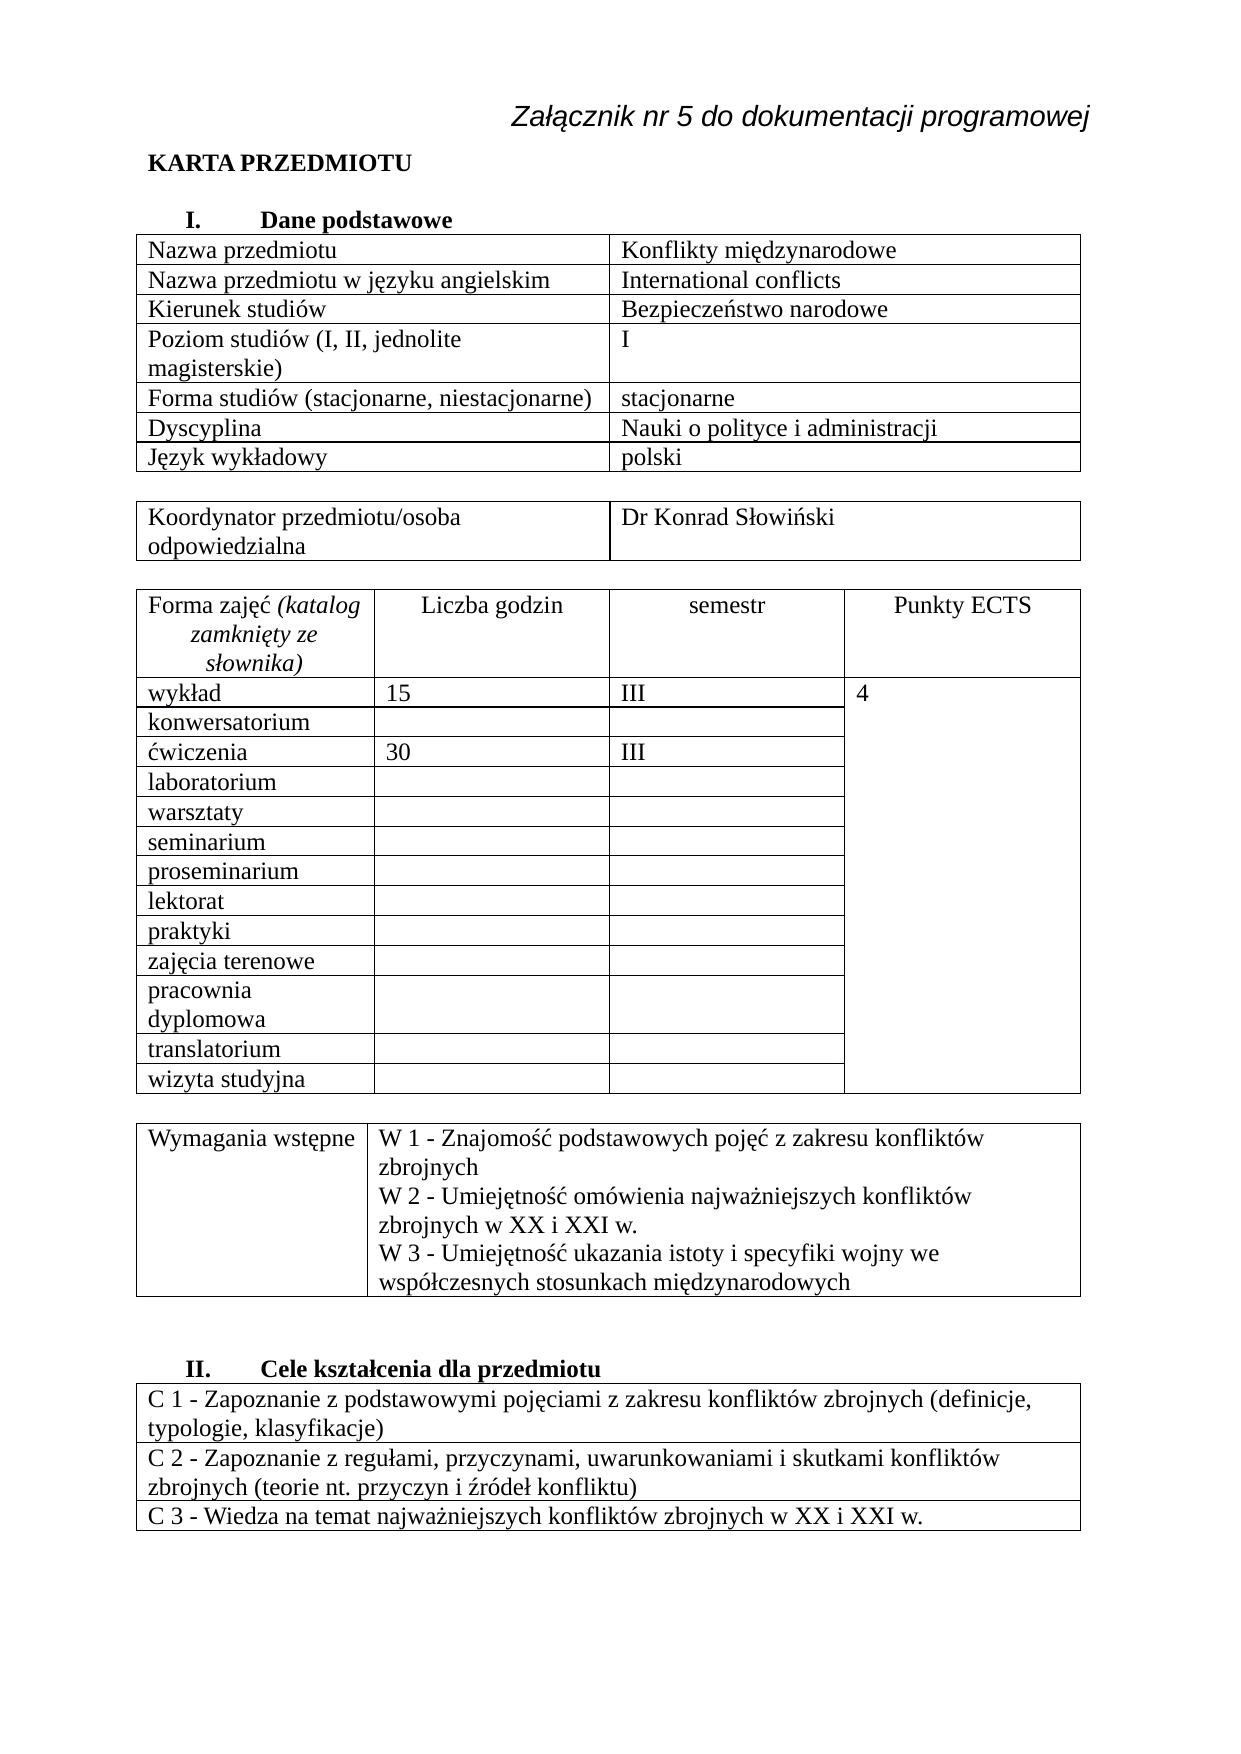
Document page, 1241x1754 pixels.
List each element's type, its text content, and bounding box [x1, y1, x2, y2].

table_cell Język wykładowy [137, 443, 609, 471]
table_header Liczba godzin [375, 590, 609, 677]
table_header Nazwa przedmiotu [137, 235, 609, 264]
table_cell III [610, 678, 844, 706]
table_cell Dyscyplina [137, 413, 609, 441]
table_cell praktyki [137, 916, 374, 945]
table_cell [375, 797, 609, 826]
table_cell [375, 1064, 609, 1093]
table_header C 1 - Zapoznanie z podstawowymi pojęciami z zakresu konfliktów zbrojnych (definicje, typologie, klasyfikacje) [137, 1384, 1080, 1442]
table_cell I [610, 324, 1080, 382]
table_cell [610, 708, 844, 736]
table_header Wymagania wstępne [137, 1124, 367, 1296]
table_cell [375, 946, 609, 974]
table_cell [610, 767, 844, 796]
table_cell polski [610, 443, 1080, 471]
table_header Koordynator przedmiotu/osoba odpowiedzialna [137, 502, 609, 559]
table_cell Kierunek studiów [137, 295, 609, 323]
table_cell III [610, 737, 844, 766]
table_cell C 2 - Zapoznanie z regułami, przyczynami, uwarunkowaniami i skutkami konfliktów zbrojnych (teorie nt. przyczyn i źródeł konfliktu) [137, 1443, 1080, 1500]
table_cell Forma studiów (stacjonarne, niestacjonarne) [137, 383, 609, 412]
table_cell pracownia dyplomowa [137, 976, 374, 1033]
table_cell stacjonarne [610, 383, 1080, 412]
table_header Punkty ECTS [845, 590, 1080, 677]
table_cell [610, 856, 844, 885]
table_cell Nazwa przedmiotu w języku angielskim [137, 265, 609, 293]
table_cell wizyta studyjna [137, 1064, 374, 1093]
table_cell [375, 827, 609, 855]
table_header Dr Konrad Słowiński [611, 502, 1080, 559]
table_cell Nauki o polityce i administracji [610, 413, 1080, 441]
table_cell 30 [375, 737, 609, 766]
table_cell seminarium [137, 827, 374, 855]
table_header W 1 - Znajomość podstawowych pojęć z zakresu konfliktów zbrojnych W 2 - Umiejętność omówienia najważniejszych konfliktów zbrojnych w XX i XXI w. W 3 - Umiejętność ukazania istoty i specyfiki wojny we współczesnych stosunkach międzynarodowych [368, 1124, 1080, 1296]
table_cell translatorium [137, 1034, 374, 1063]
table_cell [610, 1034, 844, 1063]
table_cell [375, 1034, 609, 1063]
table_cell Bezpieczeństwo narodowe [610, 295, 1080, 323]
table_cell lektorat [137, 886, 374, 915]
table_header semestr [610, 590, 844, 677]
table_cell zajęcia terenowe [137, 946, 374, 974]
table_cell 15 [375, 678, 609, 706]
table_cell Poziom studiów (I, II, jednolite magisterskie) [137, 324, 609, 382]
table_header Forma zajęć (katalog zamknięty ze słownika) [137, 590, 374, 677]
table_cell warsztaty [137, 797, 374, 826]
table_cell [375, 767, 609, 796]
table_cell [610, 1064, 844, 1093]
table_cell [610, 797, 844, 826]
list Dane podstawowe [185, 205, 1093, 234]
table_cell C 3 - Wiedza na temat najważniejszych konfliktów zbrojnych w XX i XXI w. [137, 1501, 1080, 1530]
table_cell [375, 976, 609, 1033]
table_cell proseminarium [137, 856, 374, 885]
table_cell [375, 708, 609, 736]
table_cell [610, 916, 844, 945]
table_cell [610, 976, 844, 1033]
table_cell 4 [845, 678, 1080, 1093]
table_cell [375, 886, 609, 915]
text KARTA PRZEDMIOTU [148, 148, 1093, 176]
table_cell [375, 856, 609, 885]
table_cell ćwiczenia [137, 737, 374, 766]
table_cell [610, 827, 844, 855]
table_header Konflikty międzynarodowe [610, 235, 1080, 264]
table_cell laboratorium [137, 767, 374, 796]
table_cell konwersatorium [137, 708, 374, 736]
table_cell International conflicts [610, 265, 1080, 293]
table_cell [375, 916, 609, 945]
table_cell [610, 946, 844, 974]
table_cell wykład [137, 678, 374, 706]
table_cell [610, 886, 844, 915]
list Cele kształcenia dla przedmiotu [185, 1354, 1093, 1383]
